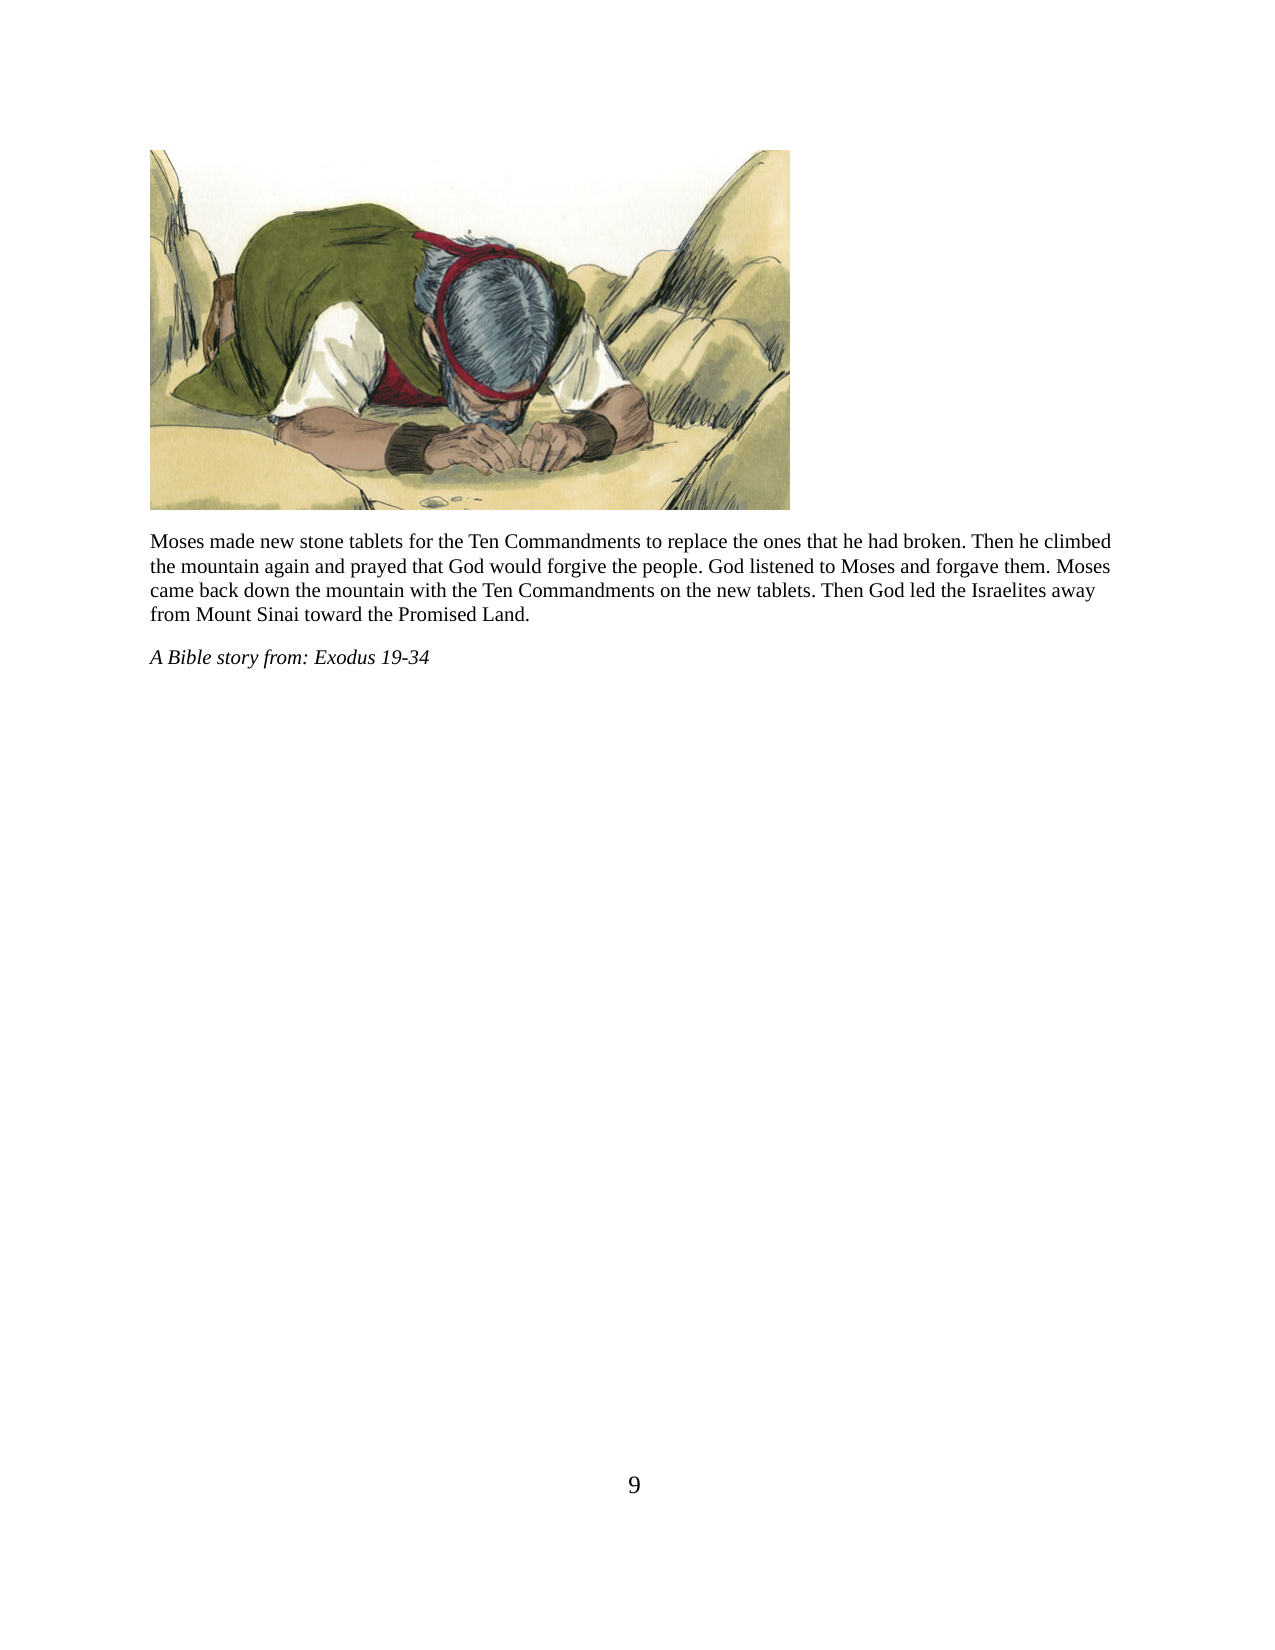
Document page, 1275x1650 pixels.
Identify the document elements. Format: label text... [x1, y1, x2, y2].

picture [150, 150, 790, 510]
text Moses made new stone tablets for the Ten Commandments to replace the ones that he had broken. Then he climbed the mountain again and prayed that God would forgive the people. God listened to Moses and forgave them. Moses came back down the mountain with the Ten Commandments on the new tablets. Then God led the Israelites away from Mount Sinai toward the Promised Land. [150, 529, 1125, 626]
text A Bible story from: Exodus 19-34 [150, 645, 1125, 669]
